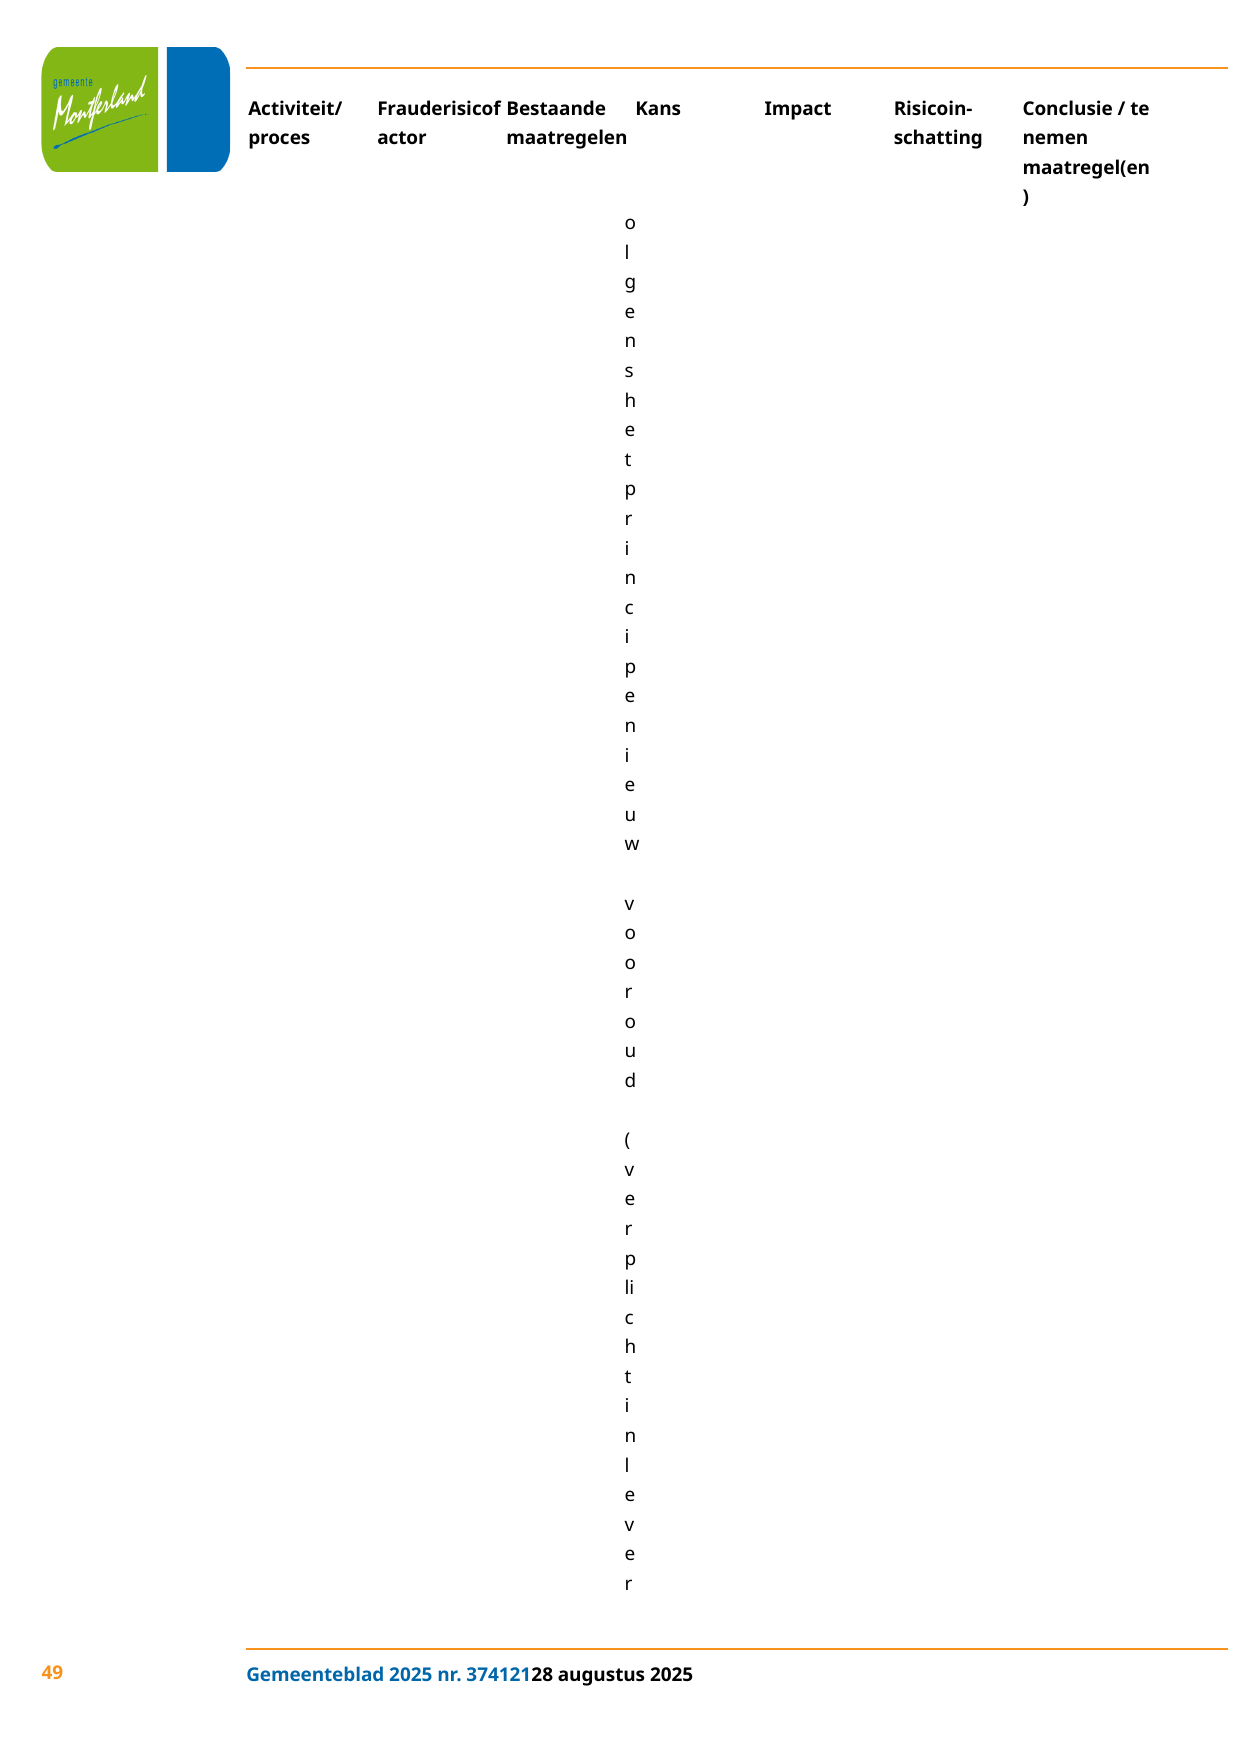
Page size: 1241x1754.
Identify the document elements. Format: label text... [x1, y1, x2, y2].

table_cell [894, 209, 1022, 1596]
table_cell [1023, 209, 1152, 1596]
table_header Activiteit/proces [248, 95, 377, 209]
picture [41, 47, 231, 172]
table_cell Alle bestellingen worden geaccordeerd door de bedrijfsleider buitendienst OW (tevens budgethouder). Voor facturen geldt een vaste routing waarbij bestelbon en verdere documentatie wordt toegevoegd Brandstof: Op de werf is een dieseltank aanwezig voor het tanken van de eigen bedrijfsauto’s. Privéauto’s kunnen niet op het terrein. Het tanken van overige (benzine)bedrijfsauto’s geschiedt bij extern tankstation middels een pasje. Uitgifte van het tankpasje en registratie van de tankbeurten geschiedt op de administratie van de werf Voorraad: Ontvreemding blijft in z’n algemeenheid een restrisico, omdat er ook materialen tijdens het werk kunnen “verdwijnen”; Toegang tot het persoonlijk materieel is te bereiken via een afgesloten deur. Een deel van het (incidenteel benodigd) materieel is alleen met afzonderlijke sleutel toegankelijk Voorraad zoals handschoenen, helmen tot materieel benodigd voor de “openbare ruimte” is inmiddels ook afgesloten en niet meer vrij toegankelijk. Aanvraag nieuwe bedrijfsmiddelen voor het werk volgens het principe nieuw voor oud (verplicht inleveren oude middelen) Een planningssysteem, incl. voorraadbeheer, is inmiddels ingericht. [506, 209, 635, 1596]
table_header Kans [635, 95, 764, 209]
table_header Frauderisicofactor [377, 95, 506, 209]
table_cell 1 [635, 209, 764, 1596]
table_header Risicoin-schatting [894, 95, 1022, 209]
table_header Impact [764, 95, 893, 209]
table_header Bestaande maatregelen [506, 95, 635, 209]
table_header Conclusie / te nemen maatregel(en) [1023, 95, 1152, 209]
table_cell [248, 209, 377, 1596]
table_cell [377, 209, 506, 1596]
table_cell [764, 209, 893, 1596]
